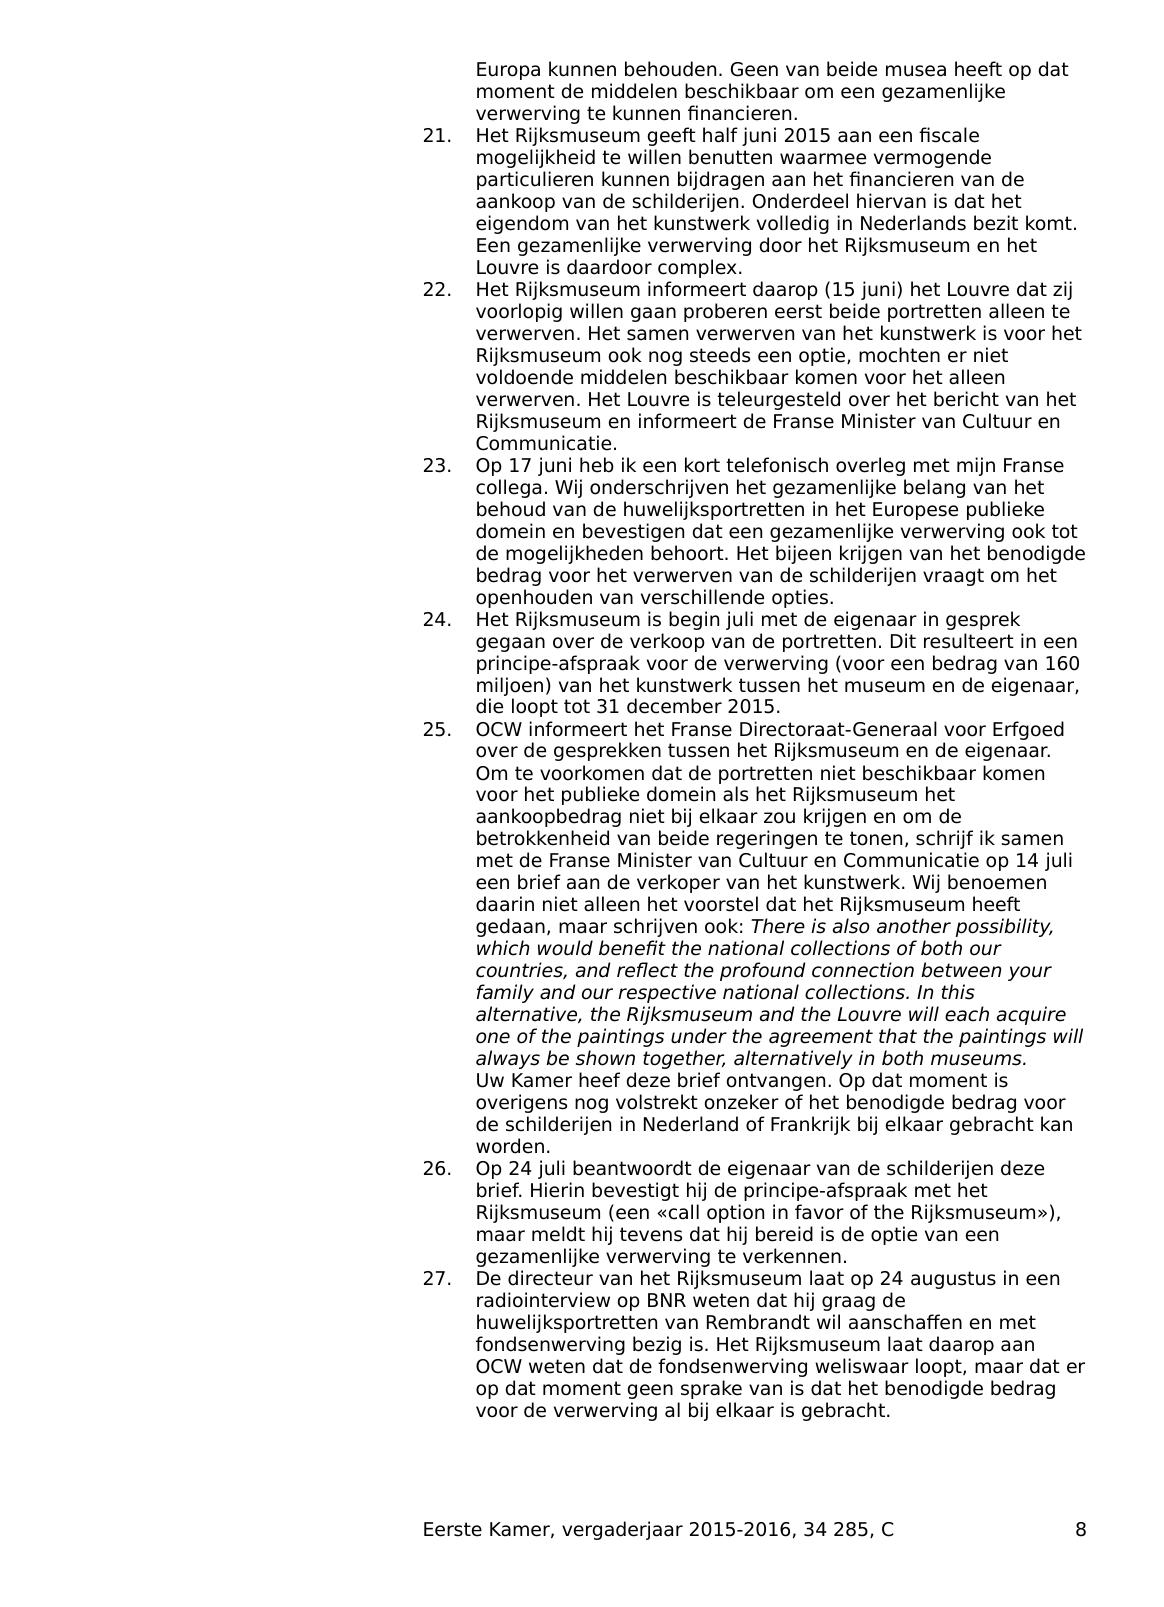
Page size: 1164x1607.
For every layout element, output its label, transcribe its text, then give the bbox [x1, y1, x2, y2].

text Europa kunnen behouden. Geen van beide musea heeft op dat moment de middelen beschikbaar om een gezamenlijke verwerving te kunnen financieren. [422, 59, 1087, 125]
text 26. Op 24 juli beantwoordt de eigenaar van de schilderijen deze brief. Hierin bevestigt hij de principe-afspraak met het Rijksmuseum (een «call option in favor of the Rijksmuseum»), maar meldt hij tevens dat hij bereid is de optie van een gezamenlijke verwerving te verkennen. [422, 1158, 1087, 1268]
text Uw Kamer heef deze brief ontvangen. Op dat moment is overigens nog volstrekt onzeker of het benodigde bedrag voor de schilderijen in Nederland of Frankrijk bij elkaar gebracht kan worden. [475, 1070, 1087, 1158]
text 21. Het Rijksmuseum geeft half juni 2015 aan een fiscale mogelijkheid te willen benutten waarmee vermogende particulieren kunnen bijdragen aan het financieren van de aankoop van de schilderijen. Onderdeel hiervan is dat het eigendom van het kunstwerk volledig in Nederlands bezit komt. Een gezamenlijke verwerving door het Rijksmuseum en het Louvre is daardoor complex. [422, 125, 1087, 279]
text Om te voorkomen dat de portretten niet beschikbaar komen voor het publieke domein als het Rijksmuseum het aankoopbedrag niet bij elkaar zou krijgen en om de betrokkenheid van beide regeringen te tonen, schrijf ik samen met de Franse Minister van Cultuur en Communicatie op 14 juli een brief aan de verkoper van het kunstwerk. Wij benoemen daarin niet alleen het voorstel dat het Rijksmuseum heeft gedaan, maar schrijven ook: There is also another possibility, which would benefit the national collections of both our countries, and reflect the profound connection between your family and our respective national collections. In this alternative, the Rijksmuseum and the Louvre will each acquire one of the paintings under the agreement that the paintings will always be shown together, alternatively in both museums. [475, 762, 1087, 1070]
text 25. OCW informeert het Franse Directoraat-Generaal voor Erfgoed over de gesprekken tussen het Rijksmuseum en de eigenaar. [422, 718, 1087, 762]
text 23. Op 17 juni heb ik een kort telefonisch overleg met mijn Franse collega. Wij onderschrijven het gezamenlijke belang van het behoud van de huwelijksportretten in het Europese publieke domein en bevestigen dat een gezamenlijke verwerving ook tot de mogelijkheden behoort. Het bijeen krijgen van het benodigde bedrag voor het verwerven van de schilderijen vraagt om het openhouden van verschillende opties. [422, 455, 1087, 608]
text 22. Het Rijksmuseum informeert daarop (15 juni) het Louvre dat zij voorlopig willen gaan proberen eerst beide portretten alleen te verwerven. Het samen verwerven van het kunstwerk is voor het Rijksmuseum ook nog steeds een optie, mochten er niet voldoende middelen beschikbaar komen voor het alleen verwerven. Het Louvre is teleurgesteld over het bericht van het Rijksmuseum en informeert de Franse Minister van Cultuur en Communicatie. [422, 279, 1087, 455]
text 27. De directeur van het Rijksmuseum laat op 24 augustus in een radiointerview op BNR weten dat hij graag de huwelijksportretten van Rembrandt wil aanschaffen en met fondsenwerving bezig is. Het Rijksmuseum laat daarop aan OCW weten dat de fondsenwerving weliswaar loopt, maar dat er op dat moment geen sprake van is dat het benodigde bedrag voor de verwerving al bij elkaar is gebracht. [422, 1268, 1087, 1422]
text 24. Het Rijksmuseum is begin juli met de eigenaar in gesprek gegaan over de verkoop van de portretten. Dit resulteert in een principe-afspraak voor de verwerving (voor een bedrag van 160 miljoen) van het kunstwerk tussen het museum en de eigenaar, die loopt tot 31 december 2015. [422, 608, 1087, 718]
